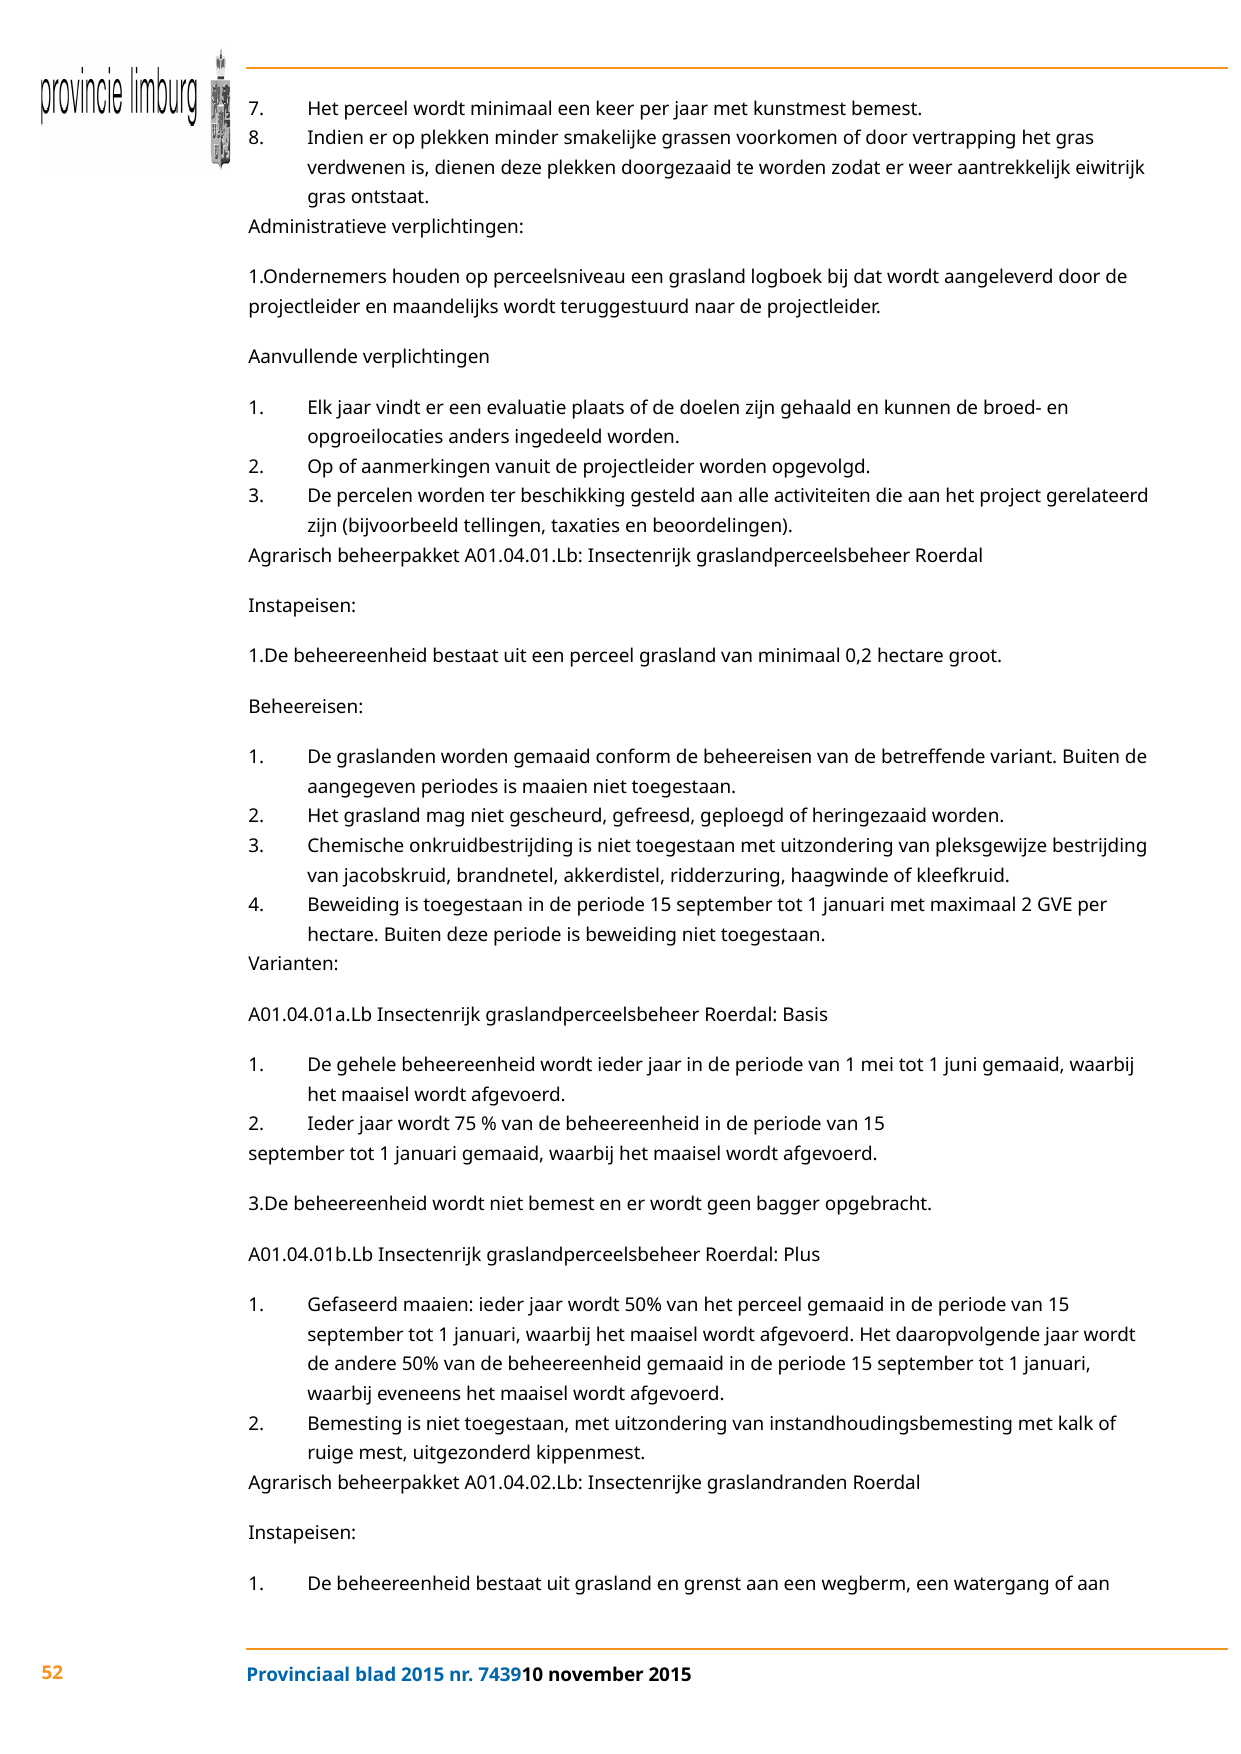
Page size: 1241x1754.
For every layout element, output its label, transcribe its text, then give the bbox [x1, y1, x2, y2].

list opgroeilocaties anders ingedeeld worden. [248, 423, 1152, 449]
list Beweiding is toegestaan in de periode 15 september tot 1 januari met maximaal 2 GVE per hectare. Buiten deze periode is beweiding niet toegestaan. [248, 891, 1152, 947]
text Varianten: [248, 951, 1152, 976]
text Agrarisch beheerpakket A01.04.01.Lb: Insectenrijk graslandperceelsbeheer Roerdal [248, 542, 1152, 568]
text september tot 1 januari gemaaid, waarbij het maaisel wordt afgevoerd. [248, 1140, 1152, 1166]
text Beheereisen: [248, 693, 1152, 719]
list Gefaseerd maaien: ieder jaar wordt 50% van het perceel gemaaid in de periode van 15 september tot 1 januari, waarbij het maaisel wordt afgevoerd. Het daaropvolgende jaar wordt de andere 50% van de beheereenheid gemaaid in de periode 15 september tot 1 januari, waarbij eveneens het maaisel wordt afgevoerd. [248, 1291, 1152, 1406]
list Ieder jaar wordt 75 % van de beheereenheid in de periode van 15 [248, 1111, 1152, 1136]
list Indien er op plekken minder smakelijke grassen voorkomen of door vertrapping het gras verdwenen is, dienen deze plekken doorgezaaid te worden zodat er weer aantrekkelijk eiwitrijk gras ontstaat. [248, 124, 1152, 209]
list De gehele beheereenheid wordt ieder jaar in de periode van 1 mei tot 1 juni gemaaid, waarbij het maaisel wordt afgevoerd. [248, 1051, 1152, 1107]
picture [41, 47, 231, 172]
list Elk jaar vindt er een evaluatie plaats of de doelen zijn gehaald en kunnen de broed- en [248, 394, 1152, 420]
list De graslanden worden gemaaid conform de beheereisen van de betreffende variant. Buiten de aangegeven periodes is maaien niet toegestaan. [248, 743, 1152, 799]
text 1.De beheereenheid bestaat uit een perceel grasland van minimaal 0,2 hectare groot. [248, 643, 1152, 668]
text Agrarisch beheerpakket A01.04.02.Lb: Insectenrijke graslandranden Roerdal [248, 1469, 1152, 1495]
list Het grasland mag niet gescheurd, gefreesd, geploegd of heringezaaid worden. [248, 803, 1152, 828]
text Aanvullende verplichtingen [248, 343, 1152, 369]
list Op of aanmerkingen vanuit de projectleider worden opgevolgd. [248, 453, 1152, 479]
list De percelen worden ter beschikking gesteld aan alle activiteiten die aan het project gerelateerd zijn (bijvoorbeeld tellingen, taxaties en beoordelingen). [248, 483, 1152, 538]
text A01.04.01a.Lb Insectenrijk graslandperceelsbeheer Roerdal: Basis [248, 1001, 1152, 1027]
text Administratieve verplichtingen: [248, 213, 1152, 239]
list Het perceel wordt minimaal een keer per jaar met kunstmest bemest. [248, 95, 1152, 121]
text 1.Ondernemers houden op perceelsniveau een grasland logboek bij dat wordt aangeleverd door de projectleider en maandelijks wordt teruggestuurd naar de projectleider. [248, 263, 1152, 319]
text Instapeisen: [248, 1519, 1152, 1545]
text Instapeisen: [248, 592, 1152, 618]
list De beheereenheid bestaat uit grasland en grenst aan een wegberm, een watergang of aan [248, 1570, 1152, 1596]
list Bemesting is niet toegestaan, met uitzondering van instandhoudingsbemesting met kalk of ruige mest, uitgezonderd kippenmest. [248, 1410, 1152, 1465]
text A01.04.01b.Lb Insectenrijk graslandperceelsbeheer Roerdal: Plus [248, 1241, 1152, 1267]
text 3.De beheereenheid wordt niet bemest en er wordt geen bagger opgebracht. [248, 1191, 1152, 1216]
list Chemische onkruidbestrijding is niet toegestaan met uitzondering van pleksgewijze bestrijding van jacobskruid, brandnetel, akkerdistel, ridderzuring, haagwinde of kleefkruid. [248, 832, 1152, 888]
